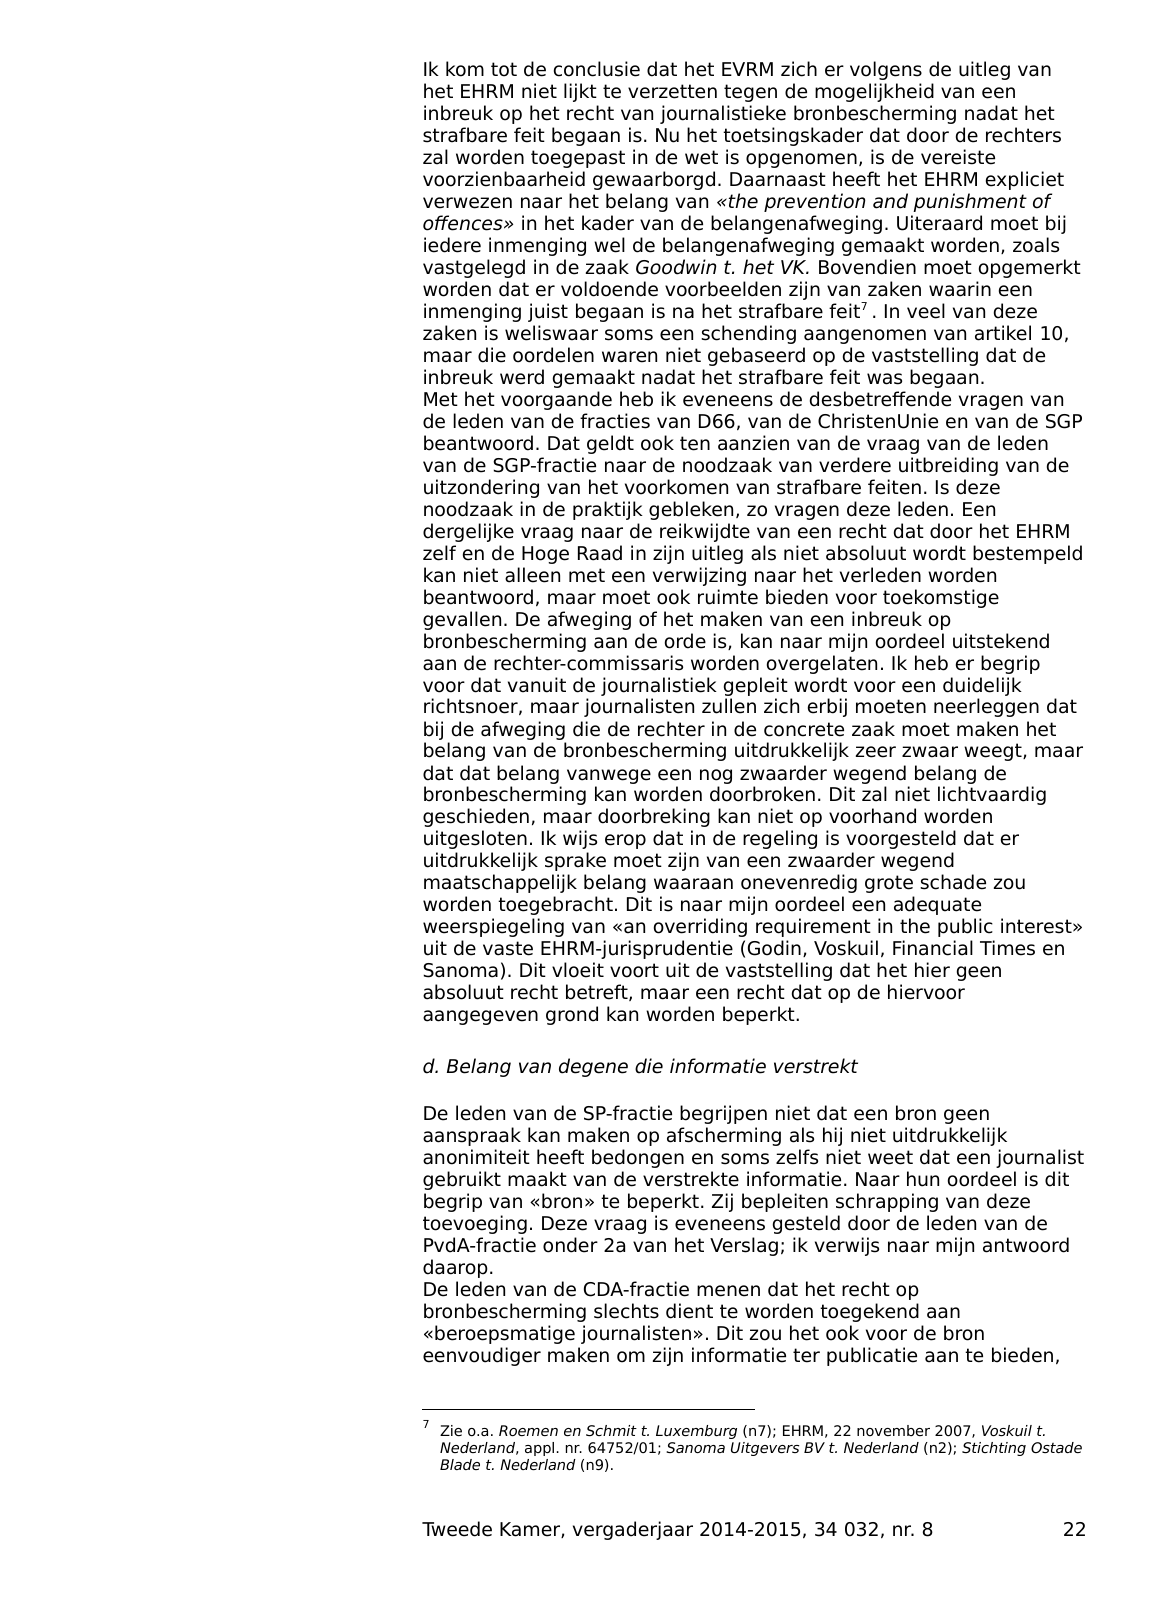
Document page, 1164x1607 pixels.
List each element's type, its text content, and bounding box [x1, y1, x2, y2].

text De leden van de SP-fractie begrijpen niet dat een bron geen aanspraak kan maken op afscherming als hij niet uitdrukkelijk anonimiteit heeft bedongen en soms zelfs niet weet dat een journalist gebruikt maakt van de verstrekte informatie. Naar hun oordeel is dit begrip van «bron» te beperkt. Zij bepleiten schrapping van deze toevoeging. Deze vraag is eveneens gesteld door de leden van de PvdA-fractie onder 2a van het Verslag; ik verwijs naar mijn antwoord daarop. [422, 1103, 1087, 1279]
text Met het voorgaande heb ik eveneens de desbetreffende vragen van de leden van de fracties van D66, van de ChristenUnie en van de SGP beantwoord. Dat geldt ook ten aanzien van de vraag van de leden van de SGP-fractie naar de noodzaak van verdere uitbreiding van de uitzondering van het voorkomen van strafbare feiten. Is deze noodzaak in de praktijk gebleken, zo vragen deze leden. Een dergelijke vraag naar de reikwijdte van een recht dat door het EHRM zelf en de Hoge Raad in zijn uitleg als niet absoluut wordt bestempeld kan niet alleen met een verwijzing naar het verleden worden beantwoord, maar moet ook ruimte bieden voor toekomstige gevallen. De afweging of het maken van een inbreuk op bronbescherming aan de orde is, kan naar mijn oordeel uitstekend aan de rechter-commissaris worden overgelaten. Ik heb er begrip voor dat vanuit de journalistiek gepleit wordt voor een duidelijk richtsnoer, maar journalisten zullen zich erbij moeten neerleggen dat bij de afweging die de rechter in de concrete zaak moet maken het belang van de bronbescherming uitdrukkelijk zeer zwaar weegt, maar dat dat belang vanwege een nog zwaarder wegend belang de bronbescherming kan worden doorbroken. Dit zal niet lichtvaardig geschieden, maar doorbreking kan niet op voorhand worden uitgesloten. Ik wijs erop dat in de regeling is voorgesteld dat er uitdrukkelijk sprake moet zijn van een zwaarder wegend maatschappelijk belang waaraan onevenredig grote schade zou worden toegebracht. Dit is naar mijn oordeel een adequate weerspiegeling van «an overriding requirement in the public interest» uit de vaste EHRM-jurisprudentie (Godin, Voskuil, Financial Times en Sanoma). Dit vloeit voort uit de vaststelling dat het hier geen absoluut recht betreft, maar een recht dat op de hiervoor aangegeven grond kan worden beperkt. [422, 389, 1087, 1026]
text De leden van de CDA-fractie menen dat het recht op bronbescherming slechts dient te worden toegekend aan «beroepsmatige journalisten». Dit zou het ook voor de bron eenvoudiger maken om zijn informatie ter publicatie aan te bieden, [422, 1279, 1087, 1367]
text Ik kom tot de conclusie dat het EVRM zich er volgens de uitleg van het EHRM niet lijkt te verzetten tegen de mogelijkheid van een inbreuk op het recht van journalistieke bronbescherming nadat het strafbare feit begaan is. Nu het toetsingskader dat door de rechters zal worden toegepast in de wet is opgenomen, is de vereiste voorzienbaarheid gewaarborgd. Daarnaast heeft het EHRM expliciet verwezen naar het belang van «the prevention and punishment of offences» in het kader van de belangenafweging. Uiteraard moet bij iedere inmenging wel de belangenafweging gemaakt worden, zoals vastgelegd in de zaak Goodwin t. het VK. Bovendien moet opgemerkt worden dat er voldoende voorbeelden zijn van zaken waarin een inmenging juist begaan is na het strafbare feit. In veel van deze zaken is weliswaar soms een schending aangenomen van artikel 10, maar die oordelen waren niet gebaseerd op de vaststelling dat de inbreuk werd gemaakt nadat het strafbare feit was begaan. [422, 59, 1087, 389]
subtitle d. Belang van degene die informatie verstrekt [422, 1056, 1087, 1078]
text Zie o.a. Roemen en Schmit t. Luxemburg (n7); EHRM, 22 november 2007, Voskuil t. Nederland, appl. nr. 64752/01; Sanoma Uitgevers BV t. Nederland (n2); Stichting Ostade Blade t. Nederland (n9). [422, 1418, 1087, 1474]
